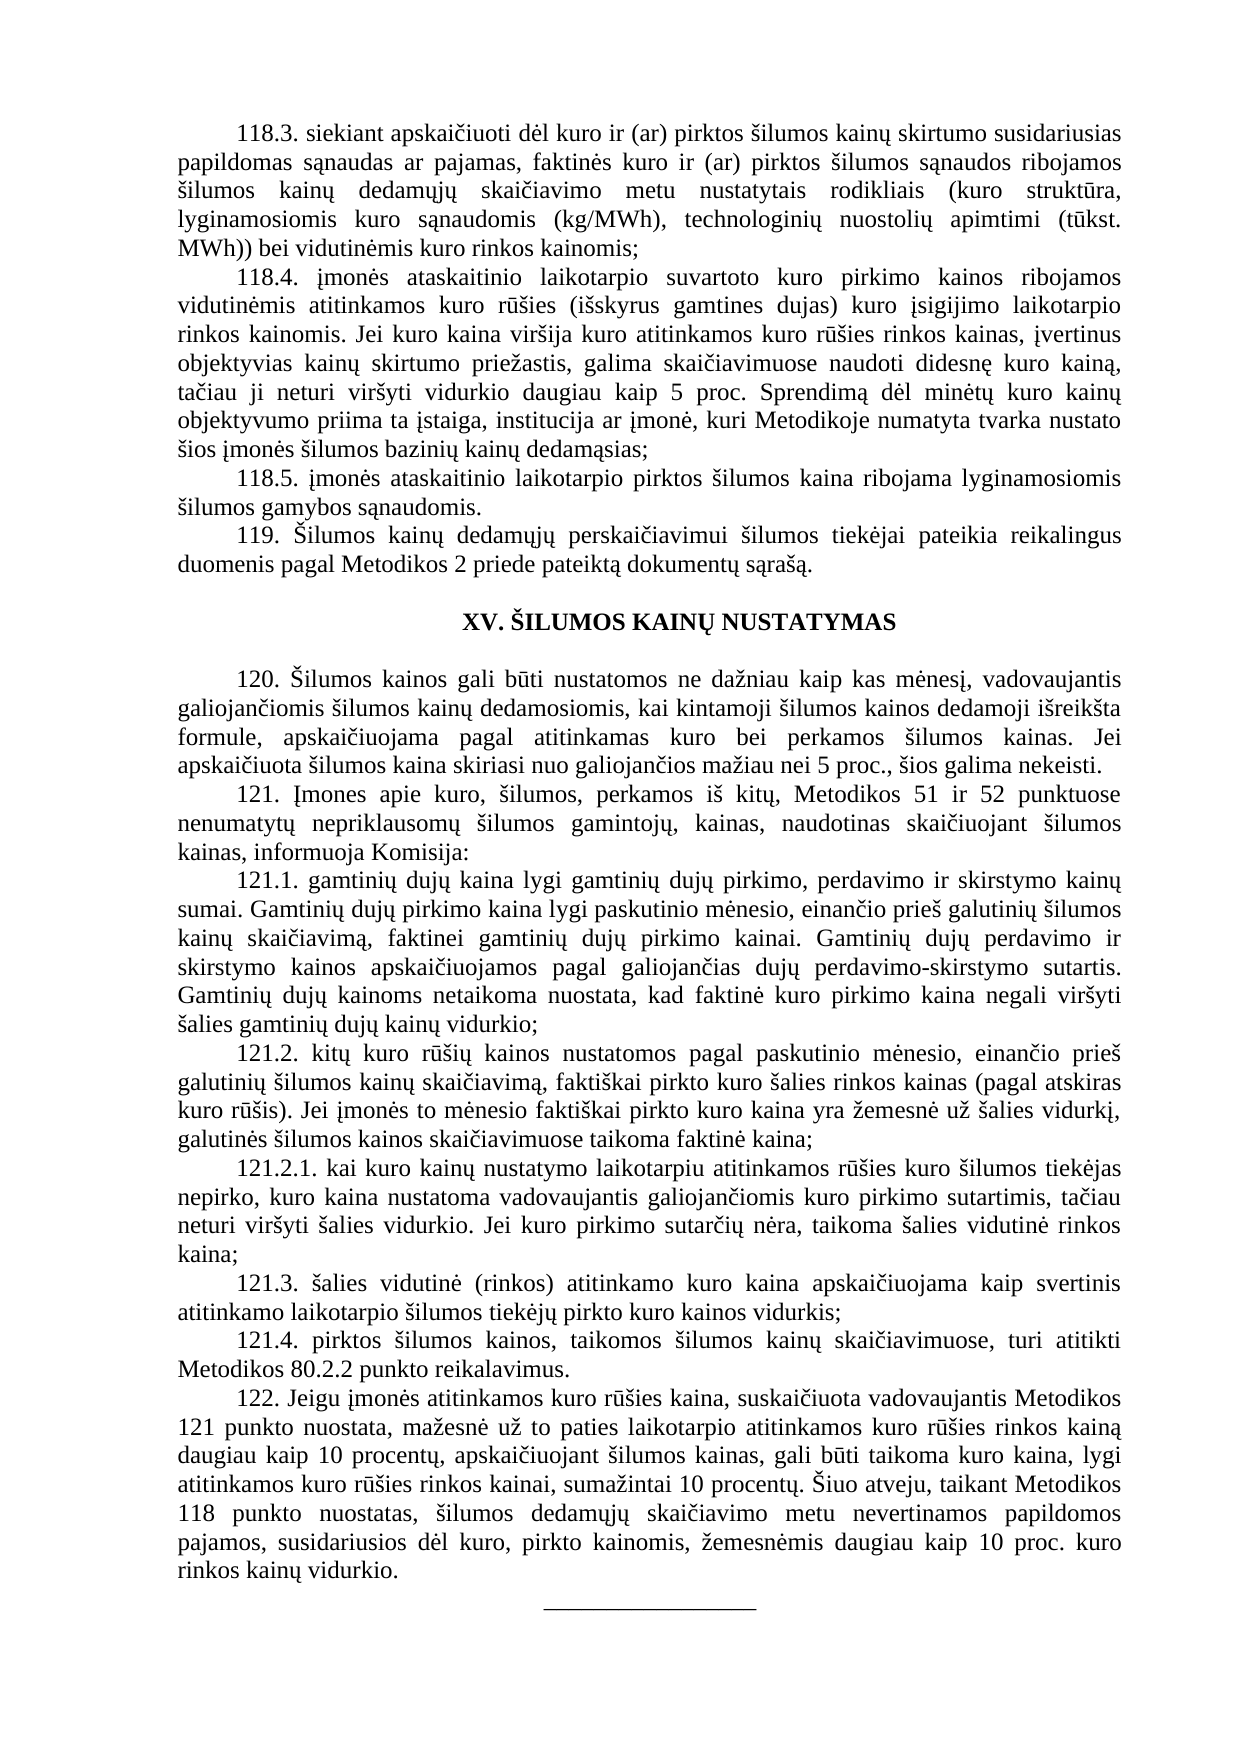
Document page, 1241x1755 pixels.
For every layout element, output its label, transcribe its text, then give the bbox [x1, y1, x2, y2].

text 121.2. kitų kuro rūšių kainos nustatomos pagal paskutinio mėnesio, einančio prieš galutinių šilumos kainų skaičiavimą, faktiškai pirkto kuro šalies rinkos kainas (pagal atskiras kuro rūšis). Jei įmonės to mėnesio faktiškai pirkto kuro kaina yra žemesnė už šalies vidurkį, galutinės šilumos kainos skaičiavimuose taikoma faktinė kaina; [177, 1038, 1122, 1153]
text 121.2.1. kai kuro kainų nustatymo laikotarpiu atitinkamos rūšies kuro šilumos tiekėjas nepirko, kuro kaina nustatoma vadovaujantis galiojančiomis kuro pirkimo sutartimis, tačiau neturi viršyti šalies vidurkio. Jei kuro pirkimo sutarčių nėra, taikoma šalies vidutinė rinkos kaina; [177, 1153, 1122, 1268]
text 118.4. įmonės ataskaitinio laikotarpio suvartoto kuro pirkimo kainos ribojamos vidutinėmis atitinkamos kuro rūšies (išskyrus gamtines dujas) kuro įsigijimo laikotarpio rinkos kainomis. Jei kuro kaina viršija kuro atitinkamos kuro rūšies rinkos kainas, įvertinus objektyvias kainų skirtumo priežastis, galima skaičiavimuose naudoti didesnę kuro kainą, tačiau ji neturi viršyti vidurkio daugiau kaip 5 proc. Sprendimą dėl minėtų kuro kainų objektyvumo priima ta įstaiga, institucija ar įmonė, kuri Metodikoje numatyta tvarka nustato šios įmonės šilumos bazinių kainų dedamąsias; [177, 262, 1122, 463]
text 120. Šilumos kainos gali būti nustatomos ne dažniau kaip kas mėnesį, vadovaujantis galiojančiomis šilumos kainų dedamosiomis, kai kintamoji šilumos kainos dedamoji išreikšta formule, apskaičiuojama pagal atitinkamas kuro bei perkamos šilumos kainas. Jei apskaičiuota šilumos kaina skiriasi nuo galiojančios mažiau nei 5 proc., šios galima nekeisti. [177, 664, 1122, 779]
text _________________ [177, 1584, 1122, 1613]
text 122. Jeigu įmonės atitinkamos kuro rūšies kaina, suskaičiuota vadovaujantis Metodikos 121 punkto nuostata, mažesnė už to paties laikotarpio atitinkamos kuro rūšies rinkos kainą daugiau kaip 10 procentų, apskaičiuojant šilumos kainas, gali būti taikoma kuro kaina, lygi atitinkamos kuro rūšies rinkos kainai, sumažintai 10 procentų. Šiuo atveju, taikant Metodikos 118 punkto nuostatas, šilumos dedamųjų skaičiavimo metu nevertinamos papildomos pajamos, susidariusios dėl kuro, pirkto kainomis, žemesnėmis daugiau kaip 10 proc. kuro rinkos kainų vidurkio. [177, 1383, 1122, 1584]
text 118.3. siekiant apskaičiuoti dėl kuro ir (ar) pirktos šilumos kainų skirtumo susidariusias papildomas sąnaudas ar pajamas, faktinės kuro ir (ar) pirktos šilumos sąnaudos ribojamos šilumos kainų dedamųjų skaičiavimo metu nustatytais rodikliais (kuro struktūra, lyginamosiomis kuro sąnaudomis (kg/MWh), technologinių nuostolių apimtimi (tūkst. MWh)) bei vidutinėmis kuro rinkos kainomis; [177, 118, 1122, 262]
text 119. Šilumos kainų dedamųjų perskaičiavimui šilumos tiekėjai pateikia reikalingus duomenis pagal Metodikos 2 priede pateiktą dokumentų sąrašą. [177, 521, 1122, 578]
text 121.1. gamtinių dujų kaina lygi gamtinių dujų pirkimo, perdavimo ir skirstymo kainų sumai. Gamtinių dujų pirkimo kaina lygi paskutinio mėnesio, einančio prieš galutinių šilumos kainų skaičiavimą, faktinei gamtinių dujų pirkimo kainai. Gamtinių dujų perdavimo ir skirstymo kainos apskaičiuojamos pagal galiojančias dujų perdavimo-skirstymo sutartis. Gamtinių dujų kainoms netaikoma nuostata, kad faktinė kuro pirkimo kaina negali viršyti šalies gamtinių dujų kainų vidurkio; [177, 866, 1122, 1038]
text XV. ŠILUMOS KAINŲ NUSTATYMAS [177, 607, 1122, 636]
text 121.3. šalies vidutinė (rinkos) atitinkamo kuro kaina apskaičiuojama kaip svertinis atitinkamo laikotarpio šilumos tiekėjų pirkto kuro kainos vidurkis; [177, 1268, 1122, 1326]
text 121.4. pirktos šilumos kainos, taikomos šilumos kainų skaičiavimuose, turi atitikti Metodikos 80.2.2 punkto reikalavimus. [177, 1326, 1122, 1383]
text 118.5. įmonės ataskaitinio laikotarpio pirktos šilumos kaina ribojama lyginamosiomis šilumos gamybos sąnaudomis. [177, 463, 1122, 521]
text 121. Įmones apie kuro, šilumos, perkamos iš kitų, Metodikos 51 ir 52 punktuose nenumatytų nepriklausomų šilumos gamintojų, kainas, naudotinas skaičiuojant šilumos kainas, informuoja Komisija: [177, 779, 1122, 866]
